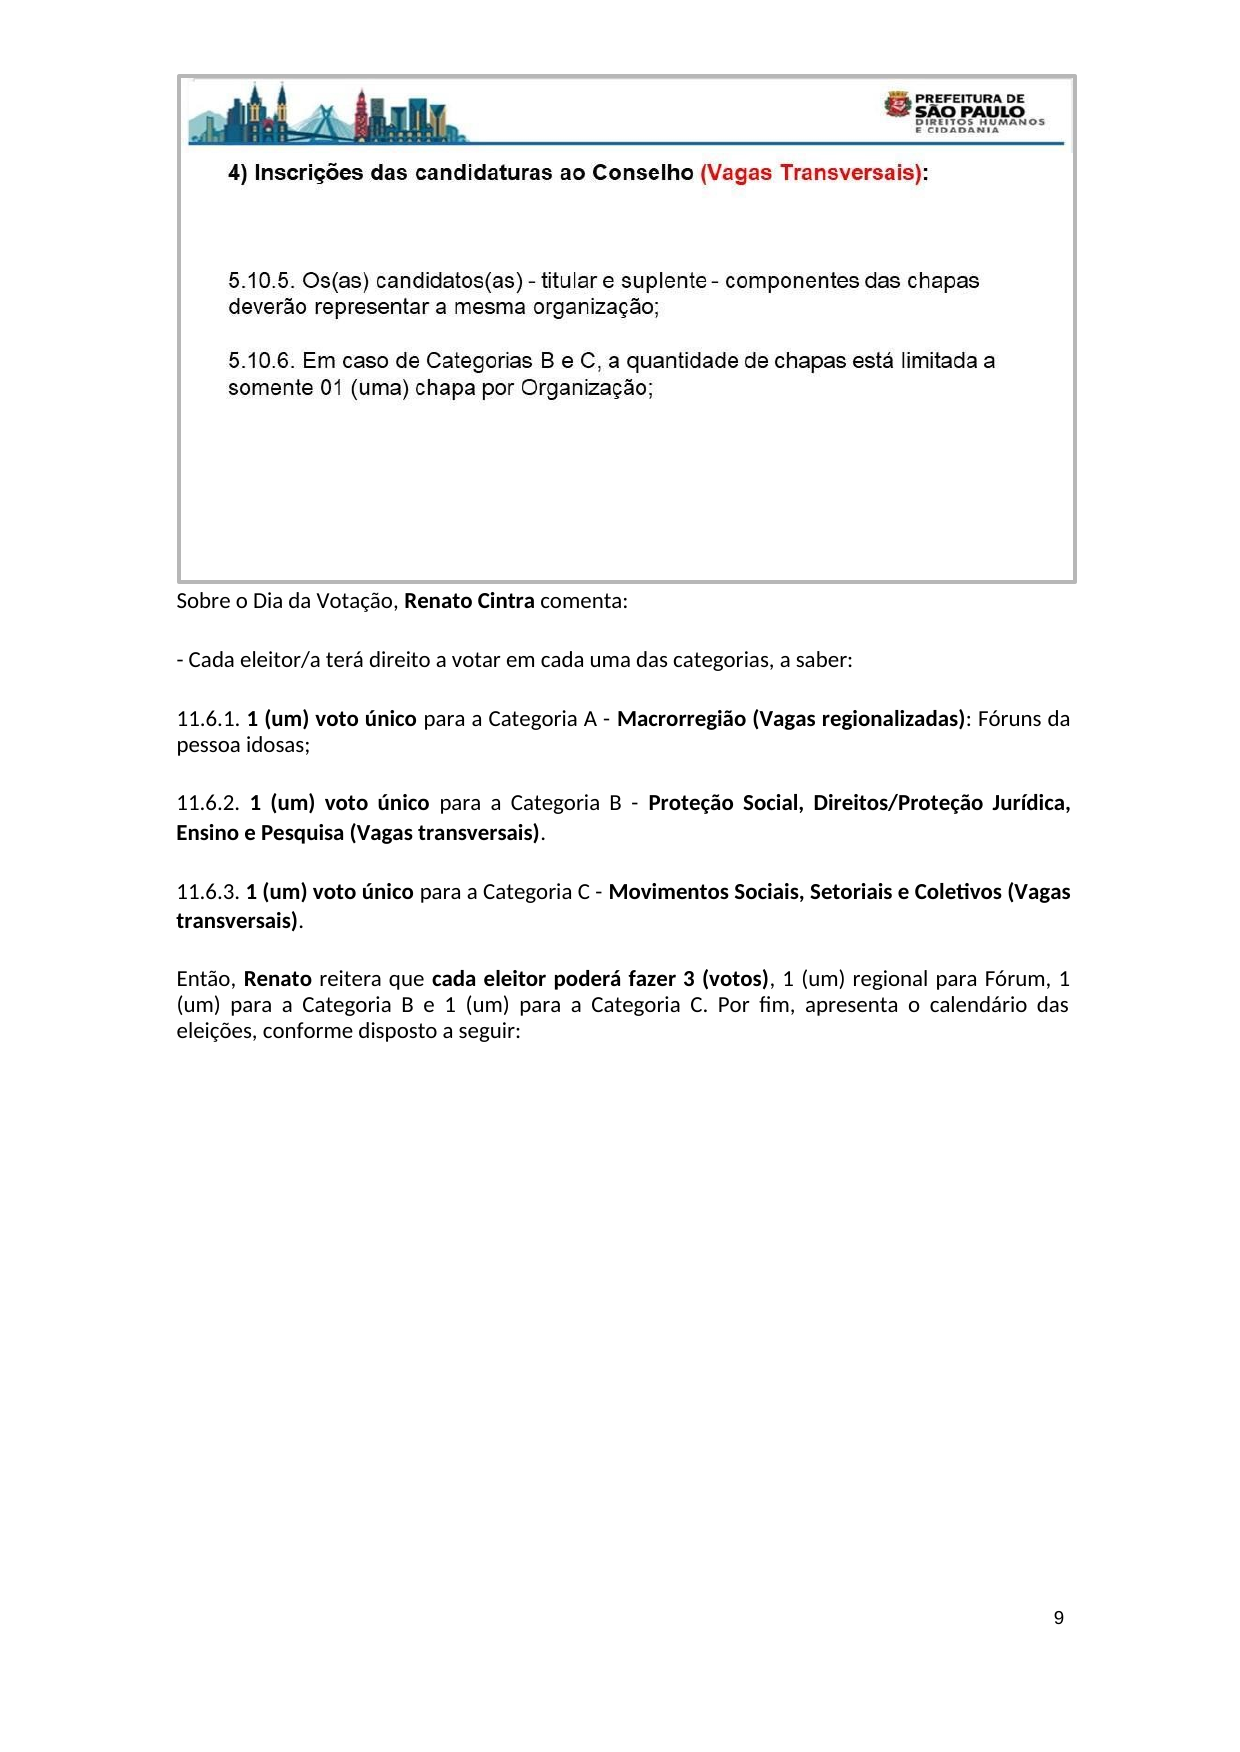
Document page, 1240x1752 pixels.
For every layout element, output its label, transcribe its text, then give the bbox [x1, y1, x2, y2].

text 11.6.1. 1 (um) voto único para a Categoria A - Macrorregião (Vagas regionalizadas): Fóruns da pessoa idosas; [176, 706, 1071, 758]
text 11.6.3. 1 (um) voto único para a Categoria C - Movimentos Sociais, Setoriais e Coletivos (Vagas transversais). [176, 877, 1071, 935]
text - Cada eleitor/a terá direito a votar em cada uma das categorias, a saber: [176, 647, 1071, 673]
text 11.6.2. 1 (um) voto único para a Categoria B - Proteção Social, Direitos/Proteção Jurídica, Ensino e Pesquisa (Vagas transversais). [176, 788, 1071, 846]
text Então, Renato reitera que cada eleitor poderá fazer 3 (votos), 1 (um) regional para Fórum, 1 (um) para a Categoria B e 1 (um) para a Categoria C. Por fim, apresenta o calendário das eleições, conforme disposto a seguir: [176, 966, 1071, 1044]
text Sobre o Dia da Votação, Renato Cintra comenta: [176, 588, 1071, 614]
